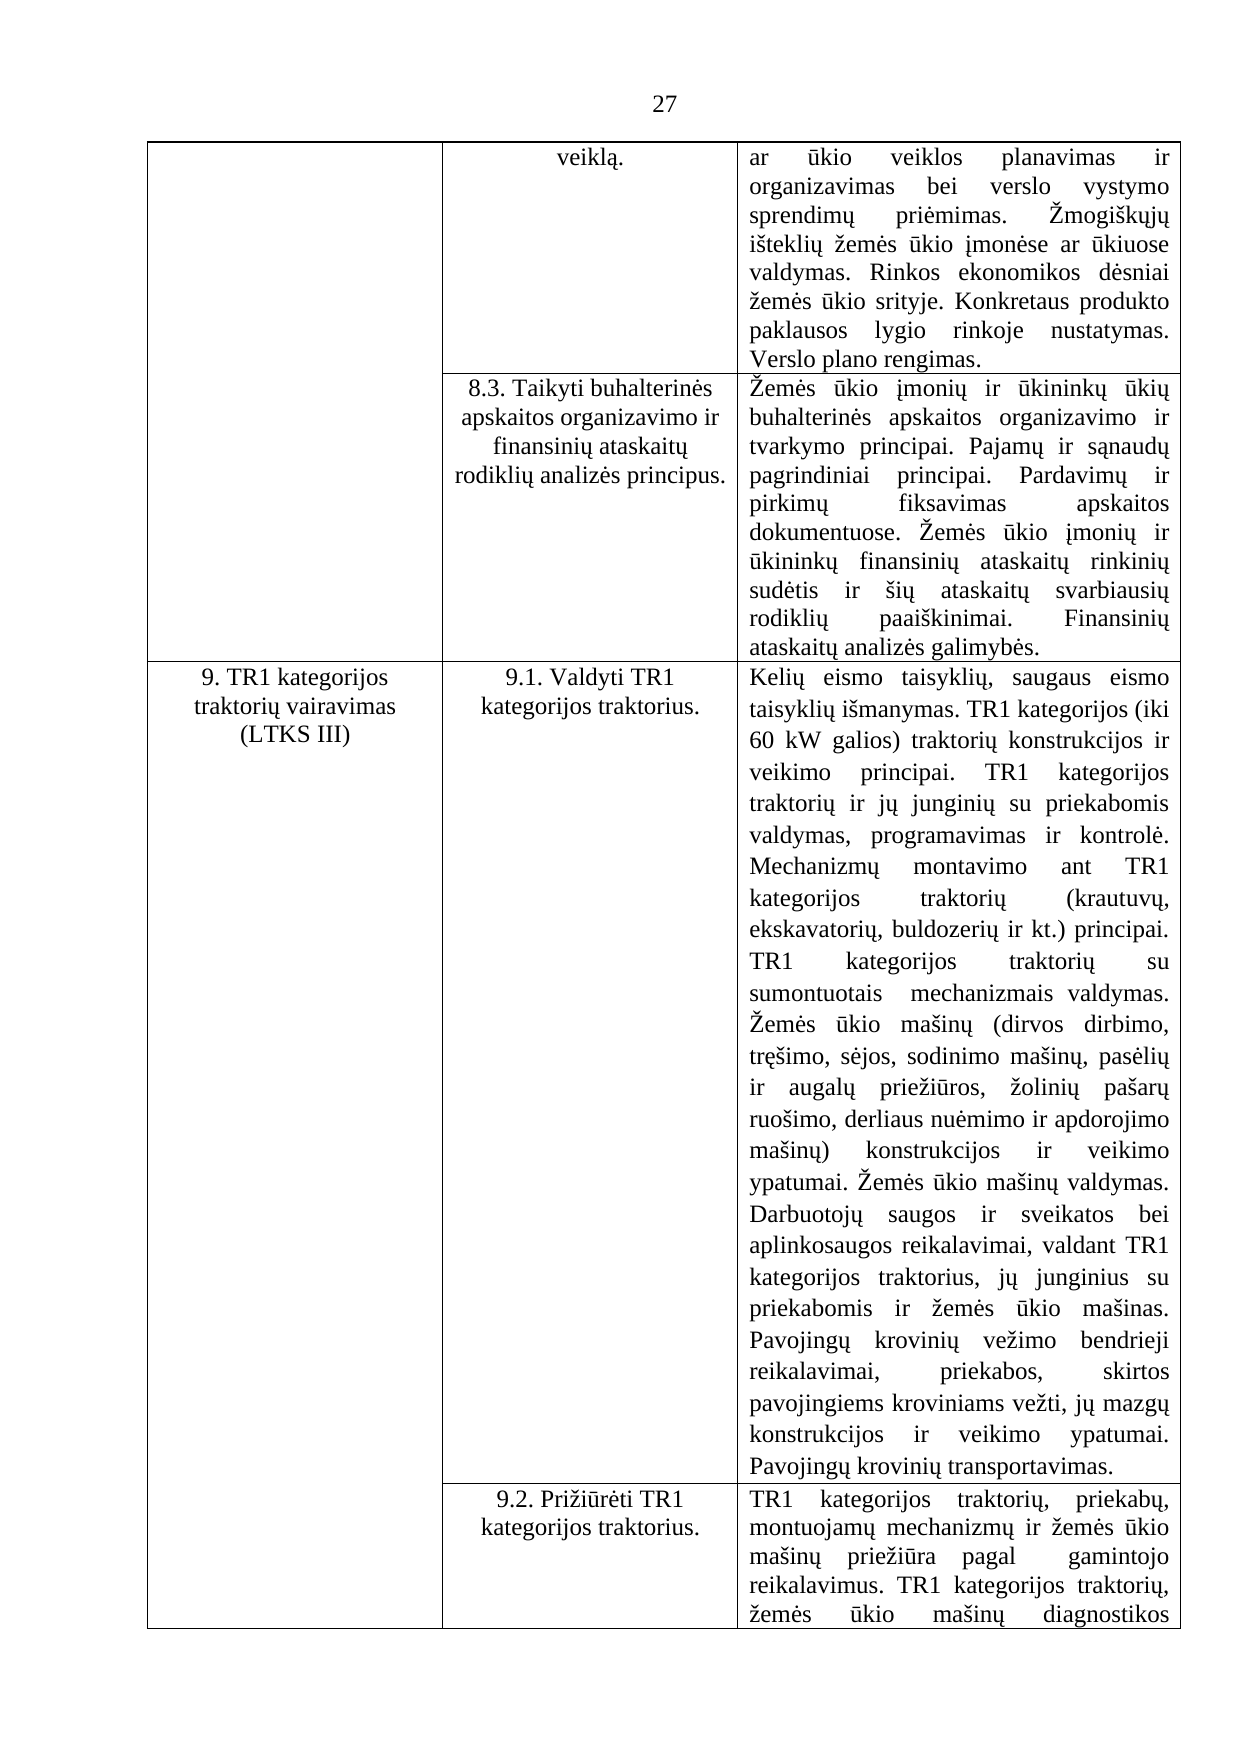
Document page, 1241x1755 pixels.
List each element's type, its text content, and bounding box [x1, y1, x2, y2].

table_cell Kelių eismo taisyklių, saugaus eismo taisyklių išmanymas. TR1 kategorijos (iki 60 kW galios) traktorių konstrukcijos ir veikimo principai. TR1 kategorijos traktorių ir jų junginių su priekabomis valdymas, programavimas ir kontrolė. Mechanizmų montavimo ant TR1 kategorijos traktorių (krautuvų, ekskavatorių, buldozerių ir kt.) principai. TR1 kategorijos traktorių su sumontuotais mechanizmais valdymas. Žemės ūkio mašinų (dirvos dirbimo, tręšimo, sėjos, sodinimo mašinų, pasėlių ir augalų priežiūros, žolinių pašarų ruošimo, derliaus nuėmimo ir apdorojimo mašinų) konstrukcijos ir veikimo ypatumai. Žemės ūkio mašinų valdymas. Darbuotojų saugos ir sveikatos bei aplinkosaugos reikalavimai, valdant TR1 kategorijos traktorius, jų junginius su priekabomis ir žemės ūkio mašinas. Pavojingų krovinių vežimo bendrieji reikalavimai, priekabos, skirtos pavojingiems kroviniams vežti, jų mazgų konstrukcijos ir veikimo ypatumai. Pavojingų krovinių transportavimas. [738, 662, 1180, 1483]
table_cell 9. TR1 kategorijos traktorių vairavimas (LTKS III) [148, 662, 442, 1627]
table_cell 9.2. Prižiūrėti TR1 kategorijos traktorius. [443, 1484, 737, 1627]
table_cell veiklą. [443, 143, 737, 372]
table_cell 9.1. Valdyti TR1 kategorijos traktorius. [443, 662, 737, 1483]
table_cell 8.3. Taikyti buhalterinės apskaitos organizavimo ir finansinių ataskaitų rodiklių analizės principus. [443, 374, 737, 661]
table_cell Žemės ūkio įmonių ir ūkininkų ūkių buhalterinės apskaitos organizavimo ir tvarkymo principai. Pajamų ir sąnaudų pagrindiniai principai. Pardavimų ir pirkimų fiksavimas apskaitos dokumentuose. Žemės ūkio įmonių ir ūkininkų finansinių ataskaitų rinkinių sudėtis ir šių ataskaitų svarbiausių rodiklių paaiškinimai. Finansinių ataskaitų analizės galimybės. [738, 374, 1180, 661]
table_cell TR1 kategorijos traktorių, priekabų, montuojamų mechanizmų ir žemės ūkio mašinų priežiūra pagal gamintojo reikalavimus. TR1 kategorijos traktorių, žemės ūkio mašinų diagnostikos [738, 1484, 1180, 1627]
table_cell [148, 143, 442, 661]
table_cell ar ūkio veiklos planavimas ir organizavimas bei verslo vystymo sprendimų priėmimas. Žmogiškųjų išteklių žemės ūkio įmonėse ar ūkiuose valdymas. Rinkos ekonomikos dėsniai žemės ūkio srityje. Konkretaus produkto paklausos lygio rinkoje nustatymas. Verslo plano rengimas. [738, 143, 1180, 372]
